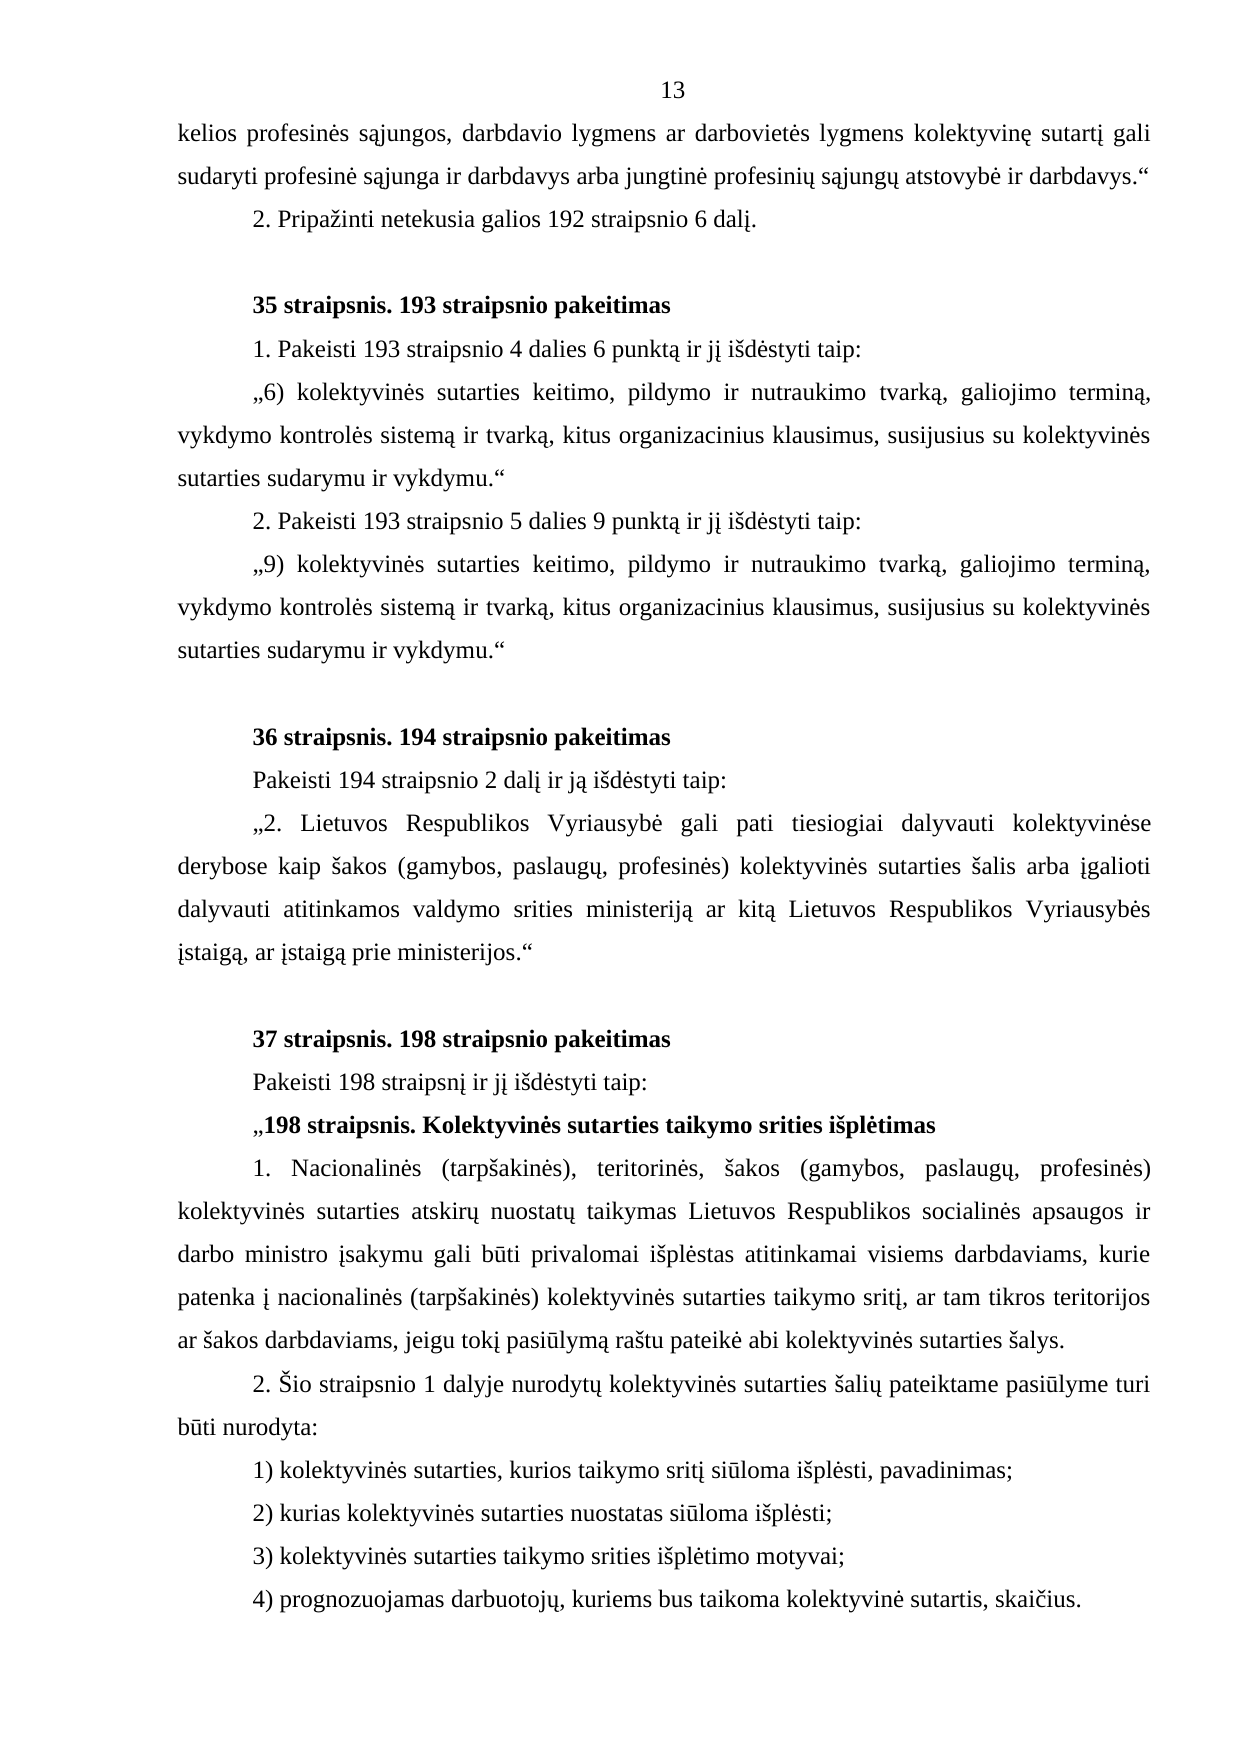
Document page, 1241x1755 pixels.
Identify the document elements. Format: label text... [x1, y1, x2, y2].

text 4) prognozuojamas darbuotojų, kuriems bus taikoma kolektyvinė sutartis, skaičius. [177, 1584, 1152, 1613]
text kelios profesinės sąjungos, darbdavio lygmens ar darbovietės lygmens kolektyvinę sutartį gali sudaryti profesinė sąjunga ir darbdavys arba jungtinė profesinių sąjungų atstovybė ir darbdavys.“ [177, 118, 1152, 190]
text „9) kolektyvinės sutarties keitimo, pildymo ir nutraukimo tvarką, galiojimo terminą, vykdymo kontrolės sistemą ir tvarką, kitus organizacinius klausimus, susijusius su kolektyvinės sutarties sudarymu ir vykdymu.“ [177, 549, 1152, 664]
text „2. Lietuvos Respublikos Vyriausybė gali pati tiesiogiai dalyvauti kolektyvinėse derybose kaip šakos (gamybos, paslaugų, profesinės) kolektyvinės sutarties šalis arba įgalioti dalyvauti atitinkamos valdymo srities ministeriją ar kitą Lietuvos Respublikos Vyriausybės įstaigą, ar įstaigą prie ministerijos.“ [177, 808, 1152, 966]
text 37 straipsnis. 198 straipsnio pakeitimas [177, 1024, 1152, 1052]
text 1) kolektyvinės sutarties, kurios taikymo sritį siūloma išplėsti, pavadinimas; [177, 1455, 1152, 1484]
text 1. Nacionalinės (tarpšakinės), teritorinės, šakos (gamybos, paslaugų, profesinės) kolektyvinės sutarties atskirų nuostatų taikymas Lietuvos Respublikos socialinės apsaugos ir darbo ministro įsakymu gali būti privalomai išplėstas atitinkamai visiems darbdaviams, kurie patenka į nacionalinės (tarpšakinės) kolektyvinės sutarties taikymo sritį, ar tam tikros teritorijos ar šakos darbdaviams, jeigu tokį pasiūlymą raštu pateikė abi kolektyvinės sutarties šalys. [177, 1153, 1152, 1354]
text 2) kurias kolektyvinės sutarties nuostatas siūloma išplėsti; [177, 1498, 1152, 1527]
text 2. Šio straipsnio 1 dalyje nurodytų kolektyvinės sutarties šalių pateiktame pasiūlyme turi būti nurodyta: [177, 1369, 1152, 1441]
text 3) kolektyvinės sutarties taikymo srities išplėtimo motyvai; [177, 1541, 1152, 1570]
text Pakeisti 194 straipsnio 2 dalį ir ją išdėstyti taip: [177, 765, 1152, 794]
text „198 straipsnis. Kolektyvinės sutarties taikymo srities išplėtimas [177, 1110, 1152, 1139]
text 2. Pakeisti 193 straipsnio 5 dalies 9 punktą ir jį išdėstyti taip: [177, 506, 1152, 535]
text „6) kolektyvinės sutarties keitimo, pildymo ir nutraukimo tvarką, galiojimo terminą, vykdymo kontrolės sistemą ir tvarką, kitus organizacinius klausimus, susijusius su kolektyvinės sutarties sudarymu ir vykdymu.“ [177, 377, 1152, 492]
text 1. Pakeisti 193 straipsnio 4 dalies 6 punktą ir jį išdėstyti taip: [177, 334, 1152, 362]
text 2. Pripažinti netekusia galios 192 straipsnio 6 dalį. [177, 204, 1152, 233]
text 35 straipsnis. 193 straipsnio pakeitimas [177, 291, 1152, 319]
text 36 straipsnis. 194 straipsnio pakeitimas [177, 722, 1152, 751]
text Pakeisti 198 straipsnį ir jį išdėstyti taip: [177, 1067, 1152, 1096]
